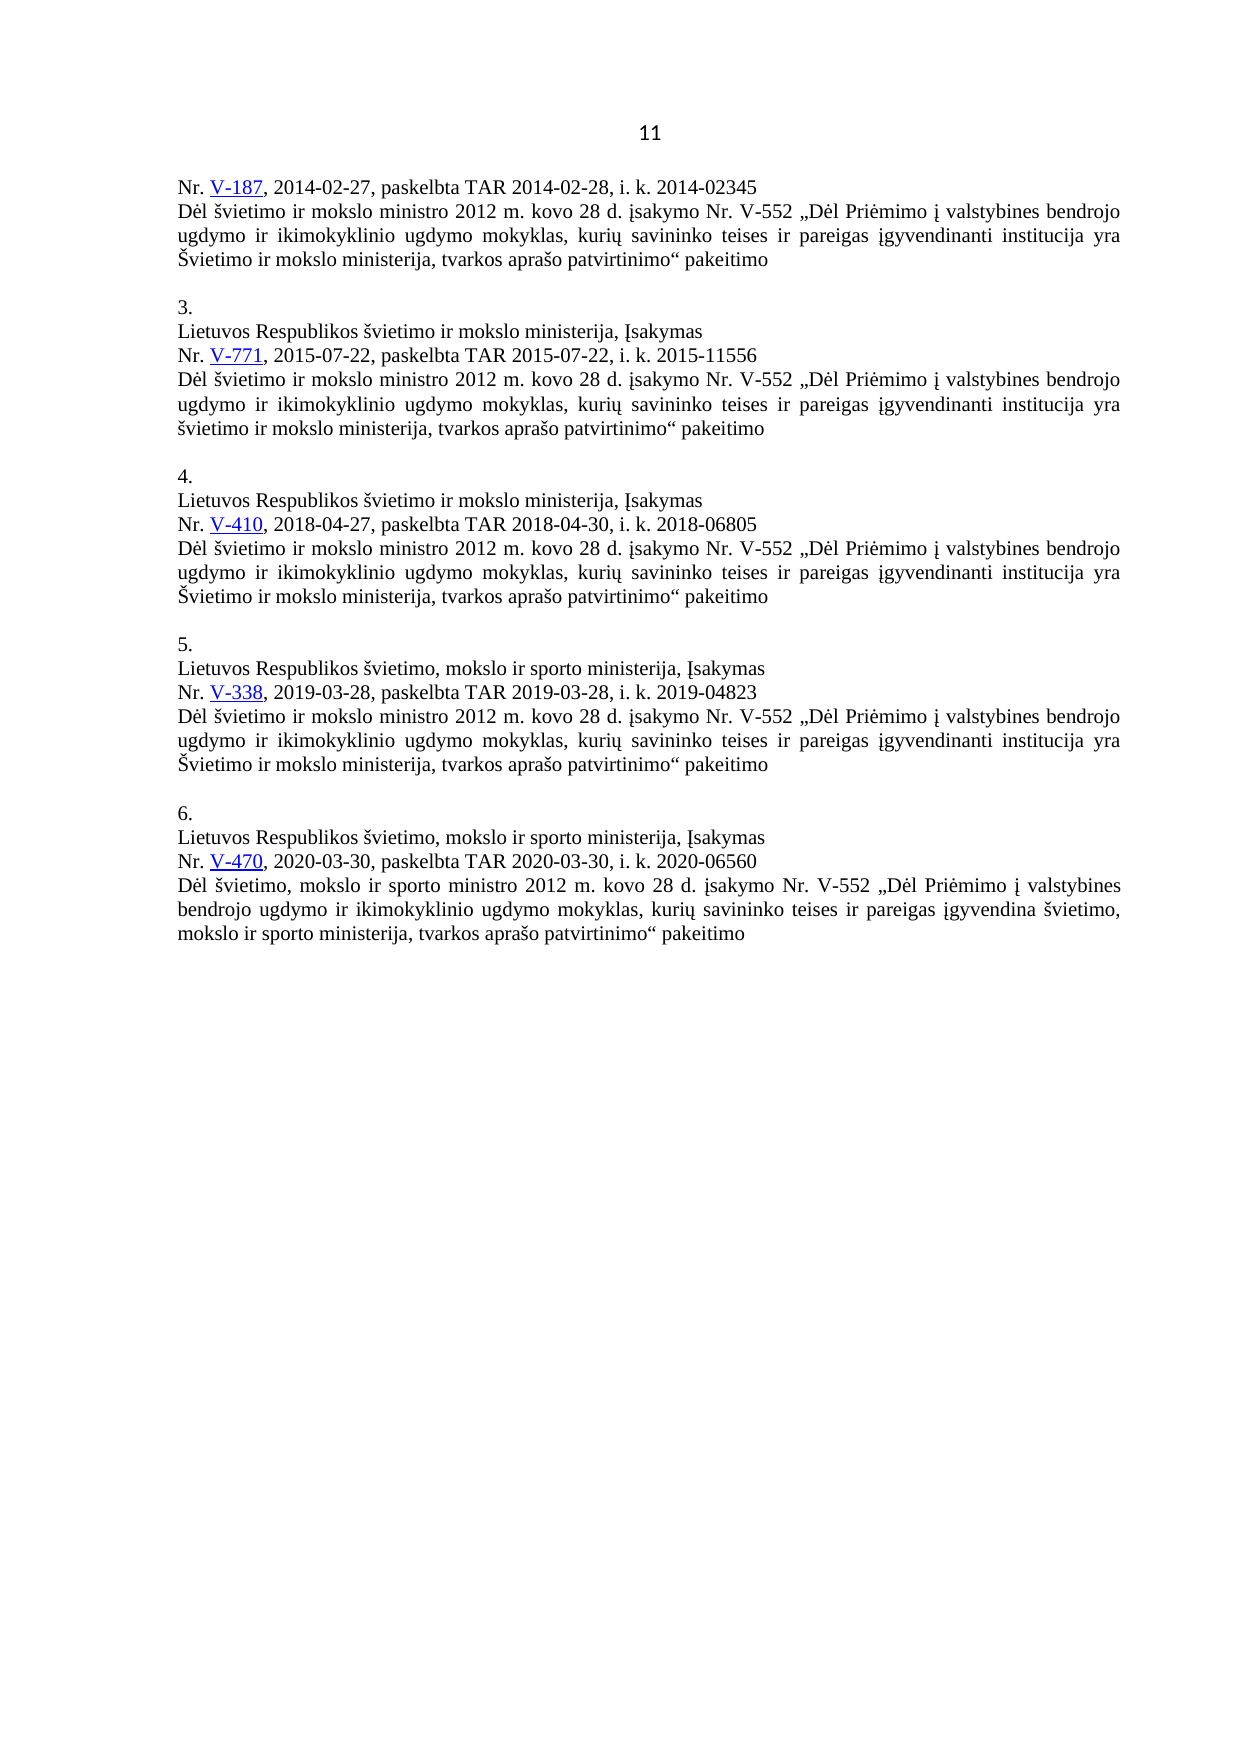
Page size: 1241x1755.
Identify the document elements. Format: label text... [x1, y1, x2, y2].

text Nr. V-338, 2019-03-28, paskelbta TAR 2019-03-28, i. k. 2019-04823 [177, 680, 1122, 704]
text Dėl švietimo ir mokslo ministro 2012 m. kovo 28 d. įsakymo Nr. V-552 „Dėl Priėmimo į valstybines bendrojo ugdymo ir ikimokyklinio ugdymo mokyklas, kurių savininko teises ir pareigas įgyvendinanti institucija yra Švietimo ir mokslo ministerija, tvarkos aprašo patvirtinimo“ pakeitimo [177, 199, 1122, 271]
text Dėl švietimo, mokslo ir sporto ministro 2012 m. kovo 28 d. įsakymo Nr. V-552 „Dėl Priėmimo į valstybines bendrojo ugdymo ir ikimokyklinio ugdymo mokyklas, kurių savininko teises ir pareigas įgyvendina švietimo, mokslo ir sporto ministerija, tvarkos aprašo patvirtinimo“ pakeitimo [177, 873, 1122, 945]
text 4. [177, 464, 1122, 488]
text Nr. V-771, 2015-07-22, paskelbta TAR 2015-07-22, i. k. 2015-11556 [177, 343, 1122, 367]
text Lietuvos Respublikos švietimo, mokslo ir sporto ministerija, Įsakymas [177, 824, 1122, 849]
text 3. [177, 295, 1122, 319]
text Lietuvos Respublikos švietimo ir mokslo ministerija, Įsakymas [177, 319, 1122, 343]
text 6. [177, 801, 1122, 824]
text Lietuvos Respublikos švietimo, mokslo ir sporto ministerija, Įsakymas [177, 656, 1122, 680]
text Dėl švietimo ir mokslo ministro 2012 m. kovo 28 d. įsakymo Nr. V-552 „Dėl Priėmimo į valstybines bendrojo ugdymo ir ikimokyklinio ugdymo mokyklas, kurių savininko teises ir pareigas įgyvendinanti institucija yra švietimo ir mokslo ministerija, tvarkos aprašo patvirtinimo“ pakeitimo [177, 367, 1122, 439]
text Nr. V-187, 2014-02-27, paskelbta TAR 2014-02-28, i. k. 2014-02345 [177, 175, 1122, 199]
text 5. [177, 632, 1122, 656]
text Dėl švietimo ir mokslo ministro 2012 m. kovo 28 d. įsakymo Nr. V-552 „Dėl Priėmimo į valstybines bendrojo ugdymo ir ikimokyklinio ugdymo mokyklas, kurių savininko teises ir pareigas įgyvendinanti institucija yra Švietimo ir mokslo ministerija, tvarkos aprašo patvirtinimo“ pakeitimo [177, 536, 1122, 608]
text Nr. V-470, 2020-03-30, paskelbta TAR 2020-03-30, i. k. 2020-06560 [177, 849, 1122, 873]
text Lietuvos Respublikos švietimo ir mokslo ministerija, Įsakymas [177, 488, 1122, 512]
text Dėl švietimo ir mokslo ministro 2012 m. kovo 28 d. įsakymo Nr. V-552 „Dėl Priėmimo į valstybines bendrojo ugdymo ir ikimokyklinio ugdymo mokyklas, kurių savininko teises ir pareigas įgyvendinanti institucija yra Švietimo ir mokslo ministerija, tvarkos aprašo patvirtinimo“ pakeitimo [177, 704, 1122, 776]
text Nr. V-410, 2018-04-27, paskelbta TAR 2018-04-30, i. k. 2018-06805 [177, 512, 1122, 536]
